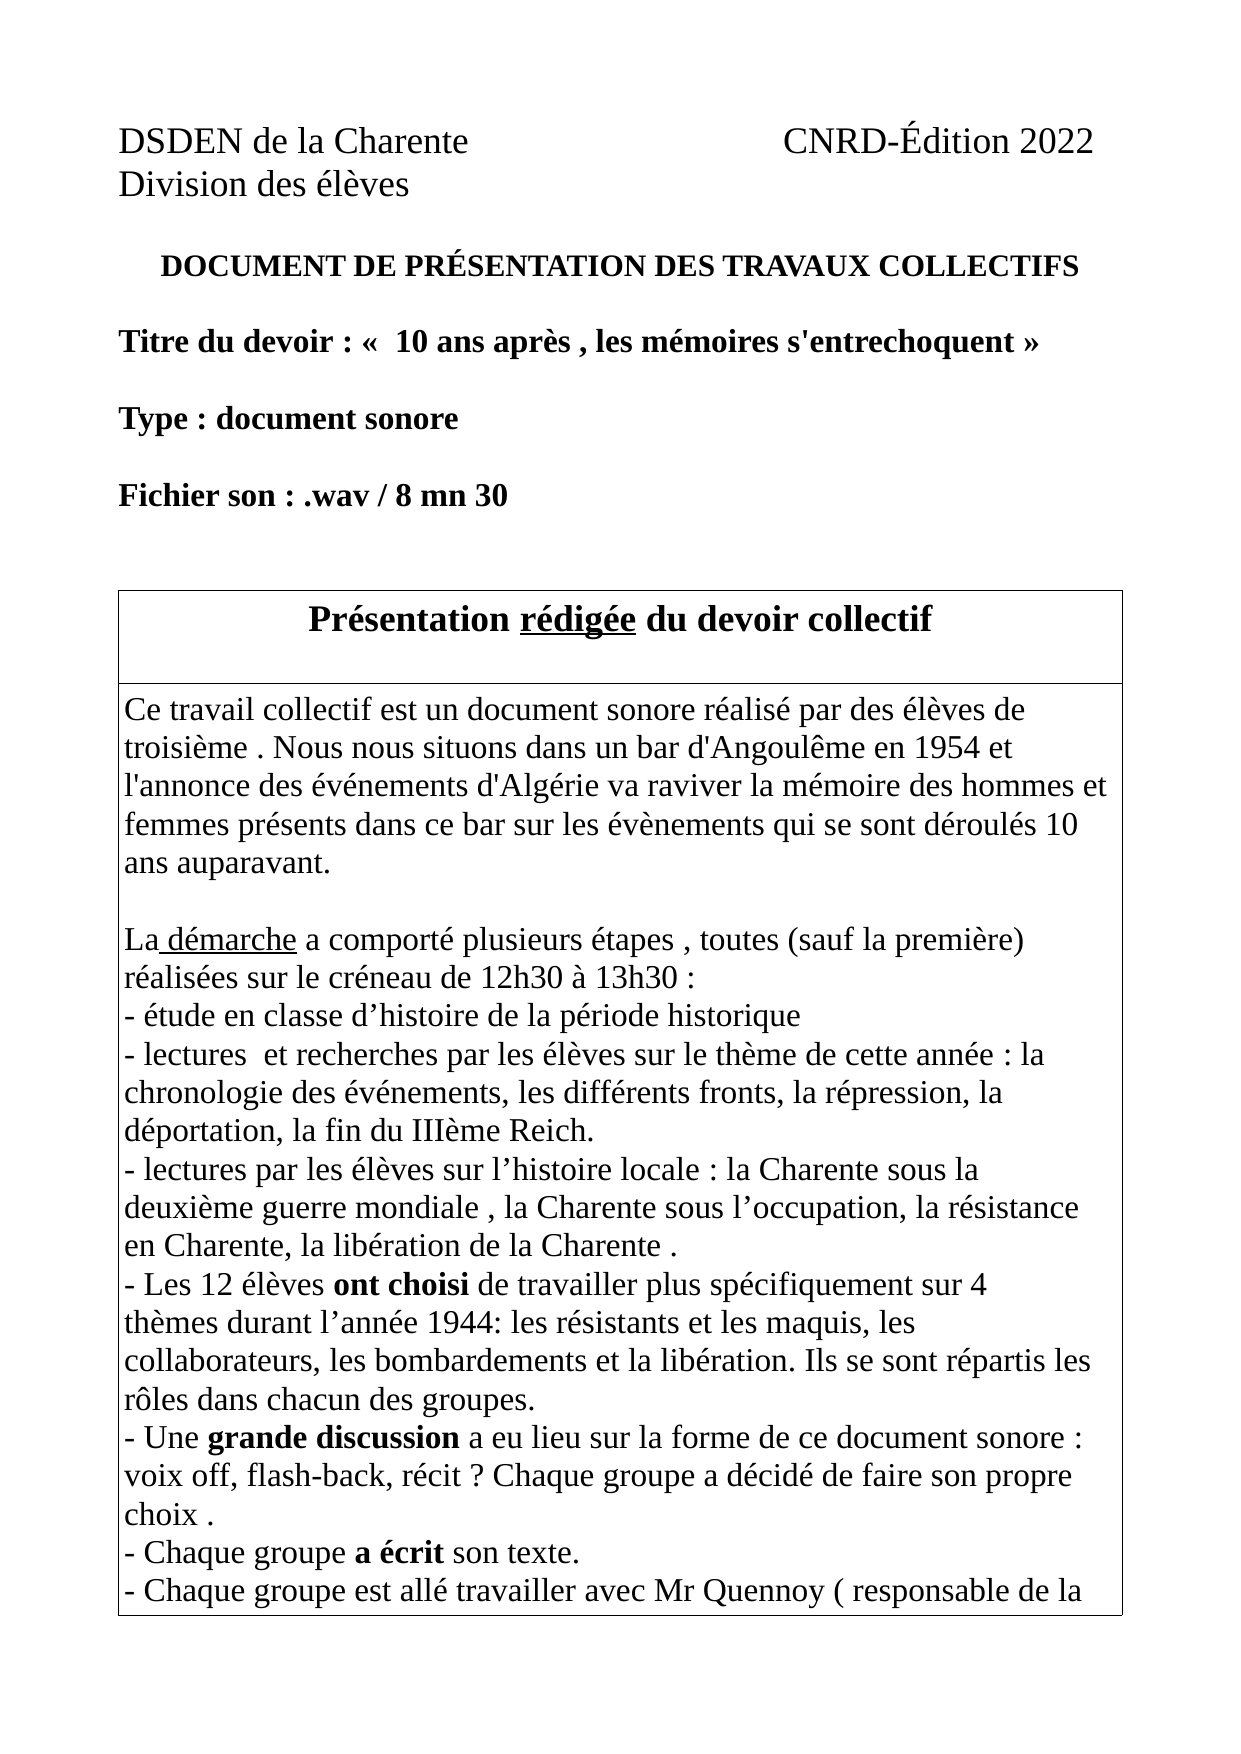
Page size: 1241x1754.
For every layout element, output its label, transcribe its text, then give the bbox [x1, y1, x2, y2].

text Fichier son : .wav / 8 mn 30 [118, 475, 1122, 513]
table_header Présentation rédigée du devoir collectif [119, 591, 1122, 683]
text DSDEN de la Charente CNRD-Édition 2022 [118, 118, 1122, 161]
table_cell Ce travail collectif est un document sonore réalisé par des élèves de troisième . Nous nous situons dans un bar d'Angoulême en 1954 et l'annonce des événements d'Algérie va raviver la mémoire des hommes et femmes présents dans ce bar sur les évènements qui se sont déroulés 10 ans auparavant. La démarche a comporté plusieurs étapes , toutes (sauf la première) réalisées sur le créneau de 12h30 à 13h30 : - étude en classe d’histoire de la période historique - lectures et recherches par les élèves sur le thème de cette année : la chronologie des événements, les différents fronts, la répression, la déportation, la fin du IIIème Reich. - lectures par les élèves sur l’histoire locale : la Charente sous la deuxième guerre mondiale , la Charente sous l’occupation, la résistance en Charente, la libération de la Charente . - Les 12 élèves ont choisi de travailler plus spécifiquement sur 4 thèmes durant l’année 1944: les résistants et les maquis, les collaborateurs, les bombardements et la libération. Ils se sont répartis les rôles dans chacun des groupes. - Une grande discussion a eu lieu sur la forme de ce document sonore : voix off, flash-back, récit ? Chaque groupe a décidé de faire son propre choix . - Chaque groupe a écrit son texte. - Chaque groupe est allé travailler avec Mr Quennoy ( responsable de la [119, 684, 1122, 1615]
text Type : document sonore [118, 398, 1122, 437]
text Titre du devoir : « 10 ans après , les mémoires s'entrechoquent » [118, 322, 1122, 360]
text DOCUMENT DE PRÉSENTATION DES TRAVAUX COLLECTIFS [118, 247, 1122, 283]
text Division des élèves [118, 161, 1122, 204]
